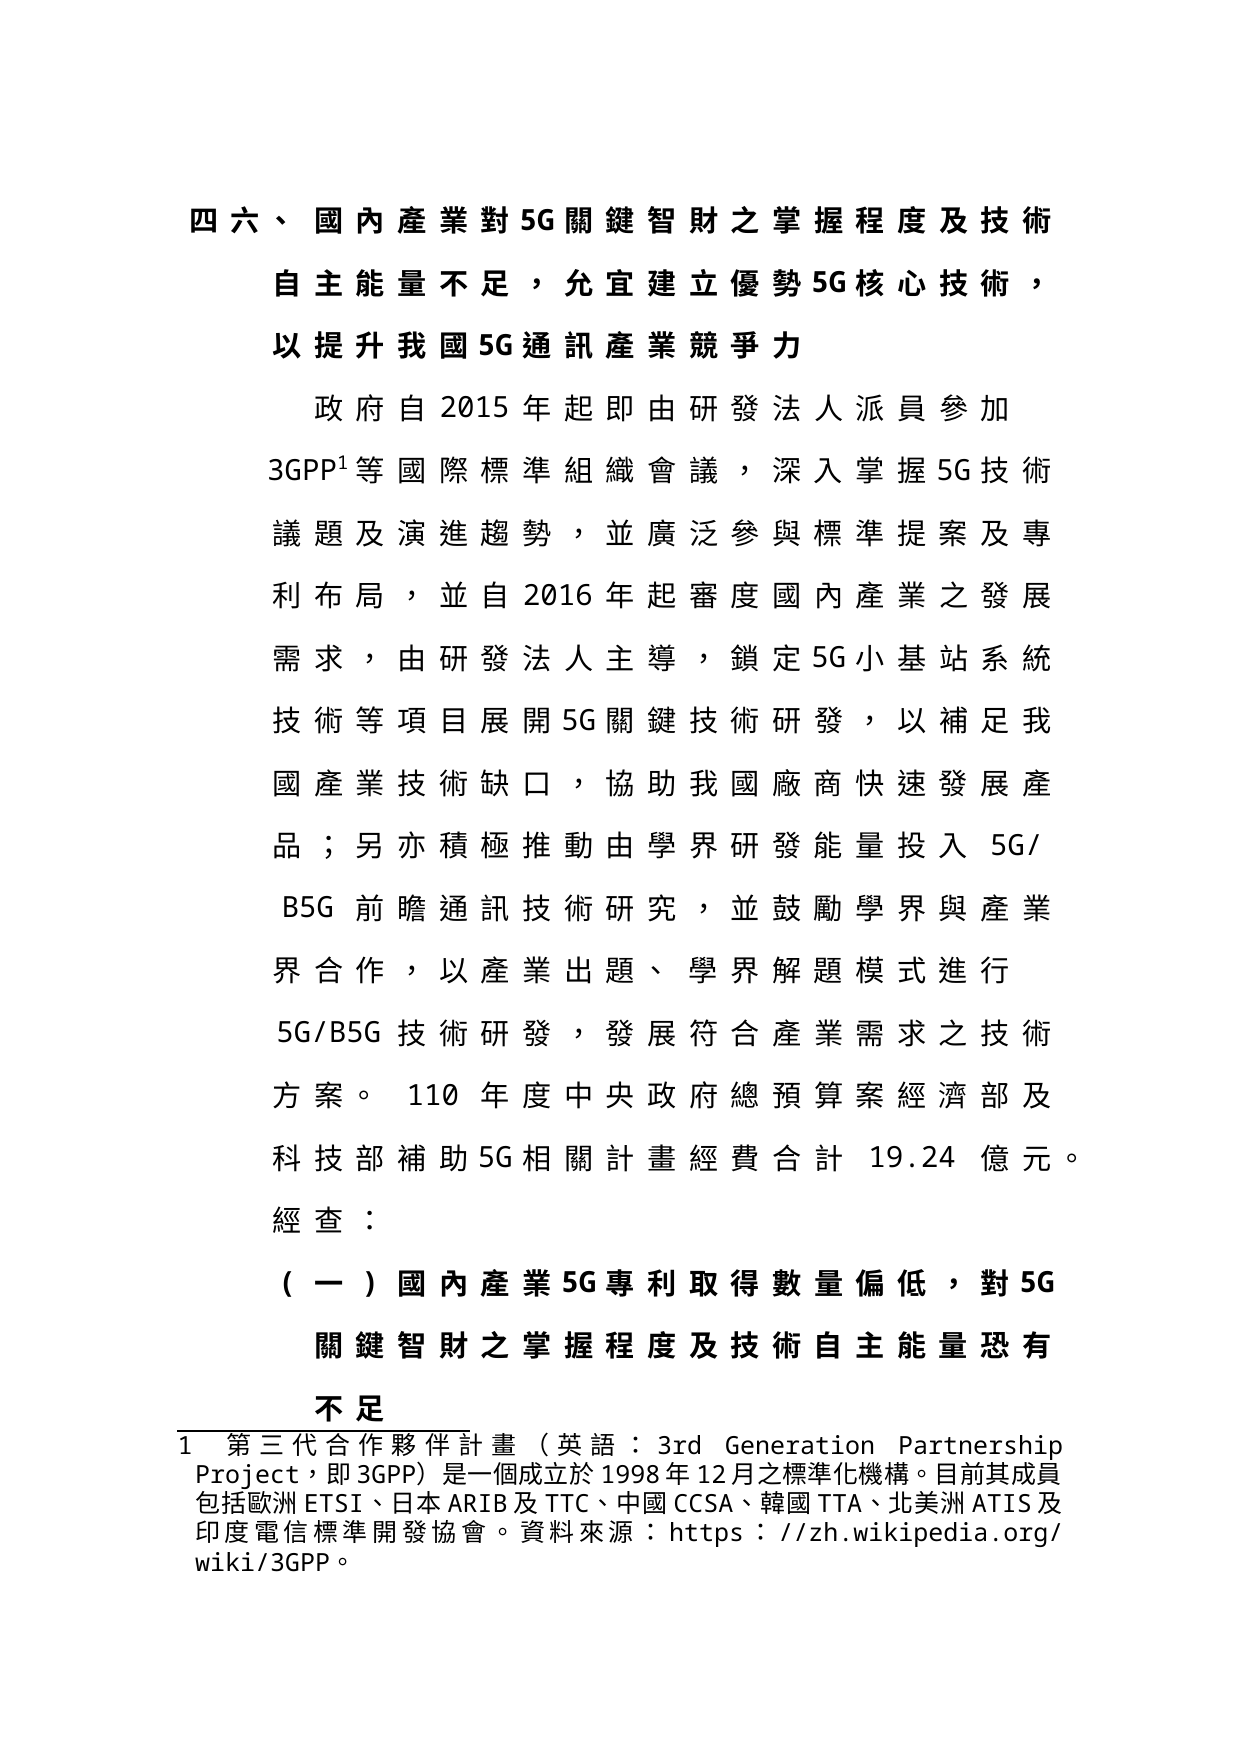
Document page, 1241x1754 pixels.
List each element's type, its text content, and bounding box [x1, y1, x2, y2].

text 第三代合作夥伴計畫（英語：3rd Generation Partnership Project，即3GPP）是一個成立於1998年12月之標準化機構。目前其成員包括歐洲ETSI、日本ARIB及TTC、中國CCSA、韓國TTA、北美洲ATIS及印度電信標準開發協會。資料來源：https：//zh.wikipedia.org/wiki/3GPP。 [177, 1431, 1063, 1577]
text (一)國內產業5G專利取得數量偏低，對5G關鍵智財之掌握程度及技術自主能量恐有不足 [242, 1240, 1058, 1427]
text 政府自2015年起即由研發法人派員參加3GPP等國際標準組織會議，深入掌握5G技術議題及演進趨勢，並廣泛參與標準提案及專利布局，並自2016年起審度國內產業之發展需求，由研發法人主導，鎖定5G小基站系統技術等項目展開5G關鍵技術研發，以補足我國產業技術缺口，協助我國廠商快速發展產品；另亦積極推動由學界研發能量投入5G/B5G前瞻通訊技術研究，並鼓勵學界與產業界合作，以產業出題、學界解題模式進行5G/B5G技術研發，發展符合產業需求之技術方案。110年度中央政府總預算案經濟部及科技部補助5G相關計畫經費合計19.24億元。經查： [242, 365, 1058, 1240]
text 四六、國內產業對5G關鍵智財之掌握程度及技術自主能量不足，允宜建立優勢5G核心技術，以提升我國5G通訊產業競爭力 [183, 177, 1058, 365]
